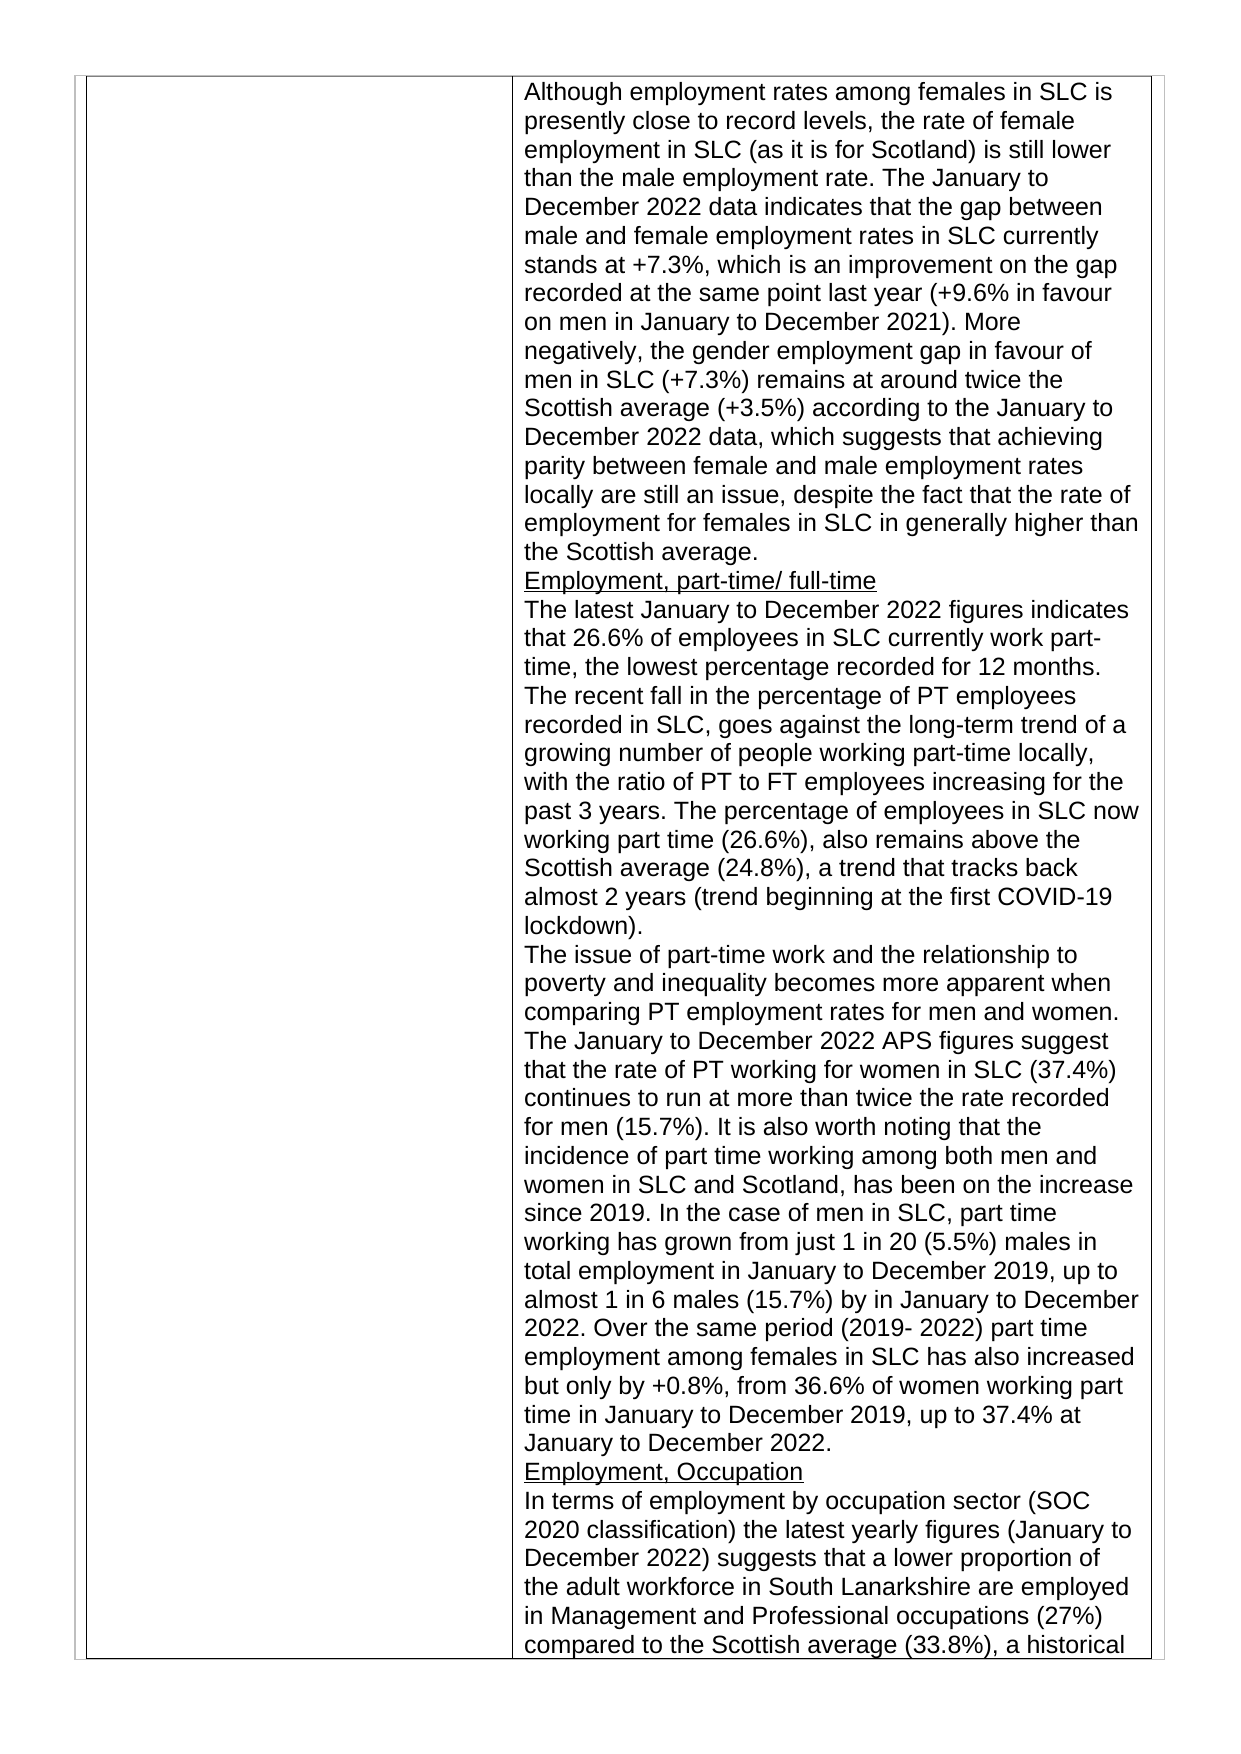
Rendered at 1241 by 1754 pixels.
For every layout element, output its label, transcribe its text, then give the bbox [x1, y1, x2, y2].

table_header [1152, 76, 1164, 1659]
table_cell [87, 77, 512, 1658]
table_header [76, 76, 86, 1659]
table_cell Although employment rates among females in SLC is presently close to record levels, the rate of female employment in SLC (as it is for Scotland) is still lower than the male employment rate. The January to December 2022 data indicates that the gap between male and female employment rates in SLC currently stands at +7.3%, which is an improvement on the gap recorded at the same point last year (+9.6% in favour on men in January to December 2021). More negatively, the gender employment gap in favour of men in SLC (+7.3%) remains at around twice the Scottish average (+3.5%) according to the January to December 2022 data, which suggests that achieving parity between female and male employment rates locally are still an issue, despite the fact that the rate of employment for females in SLC in generally higher than the Scottish average. Employment, part-time/ full-time The latest January to December 2022 figures indicates that 26.6% of employees in SLC currently work part-time, the lowest percentage recorded for 12 months. The recent fall in the percentage of PT employees recorded in SLC, goes against the long-term trend of a growing number of people working part-time locally, with the ratio of PT to FT employees increasing for the past 3 years. The percentage of employees in SLC now working part time (26.6%), also remains above the Scottish average (24.8%), a trend that tracks back almost 2 years (trend beginning at the first COVID-19 lockdown). The issue of part-time work and the relationship to poverty and inequality becomes more apparent when comparing PT employment rates for men and women. The January to December 2022 APS figures suggest that the rate of PT working for women in SLC (37.4%) continues to run at more than twice the rate recorded for men (15.7%). It is also worth noting that the incidence of part time working among both men and women in SLC and Scotland, has been on the increase since 2019. In the case of men in SLC, part time working has grown from just 1 in 20 (5.5%) males in total employment in January to December 2019, up to almost 1 in 6 males (15.7%) by in January to December 2022. Over the same period (2019- 2022) part time employment among females in SLC has also increased but only by +0.8%, from 36.6% of women working part time in January to December 2019, up to 37.4% at January to December 2022. Employment, Occupation In terms of employment by occupation sector (SOC 2020 classification) the latest yearly figures (January to December 2022) suggests that a lower proportion of the adult workforce in South Lanarkshire are employed in Management and Professional occupations (27%) compared to the Scottish average (33.8%), a historical [513, 77, 1151, 1658]
